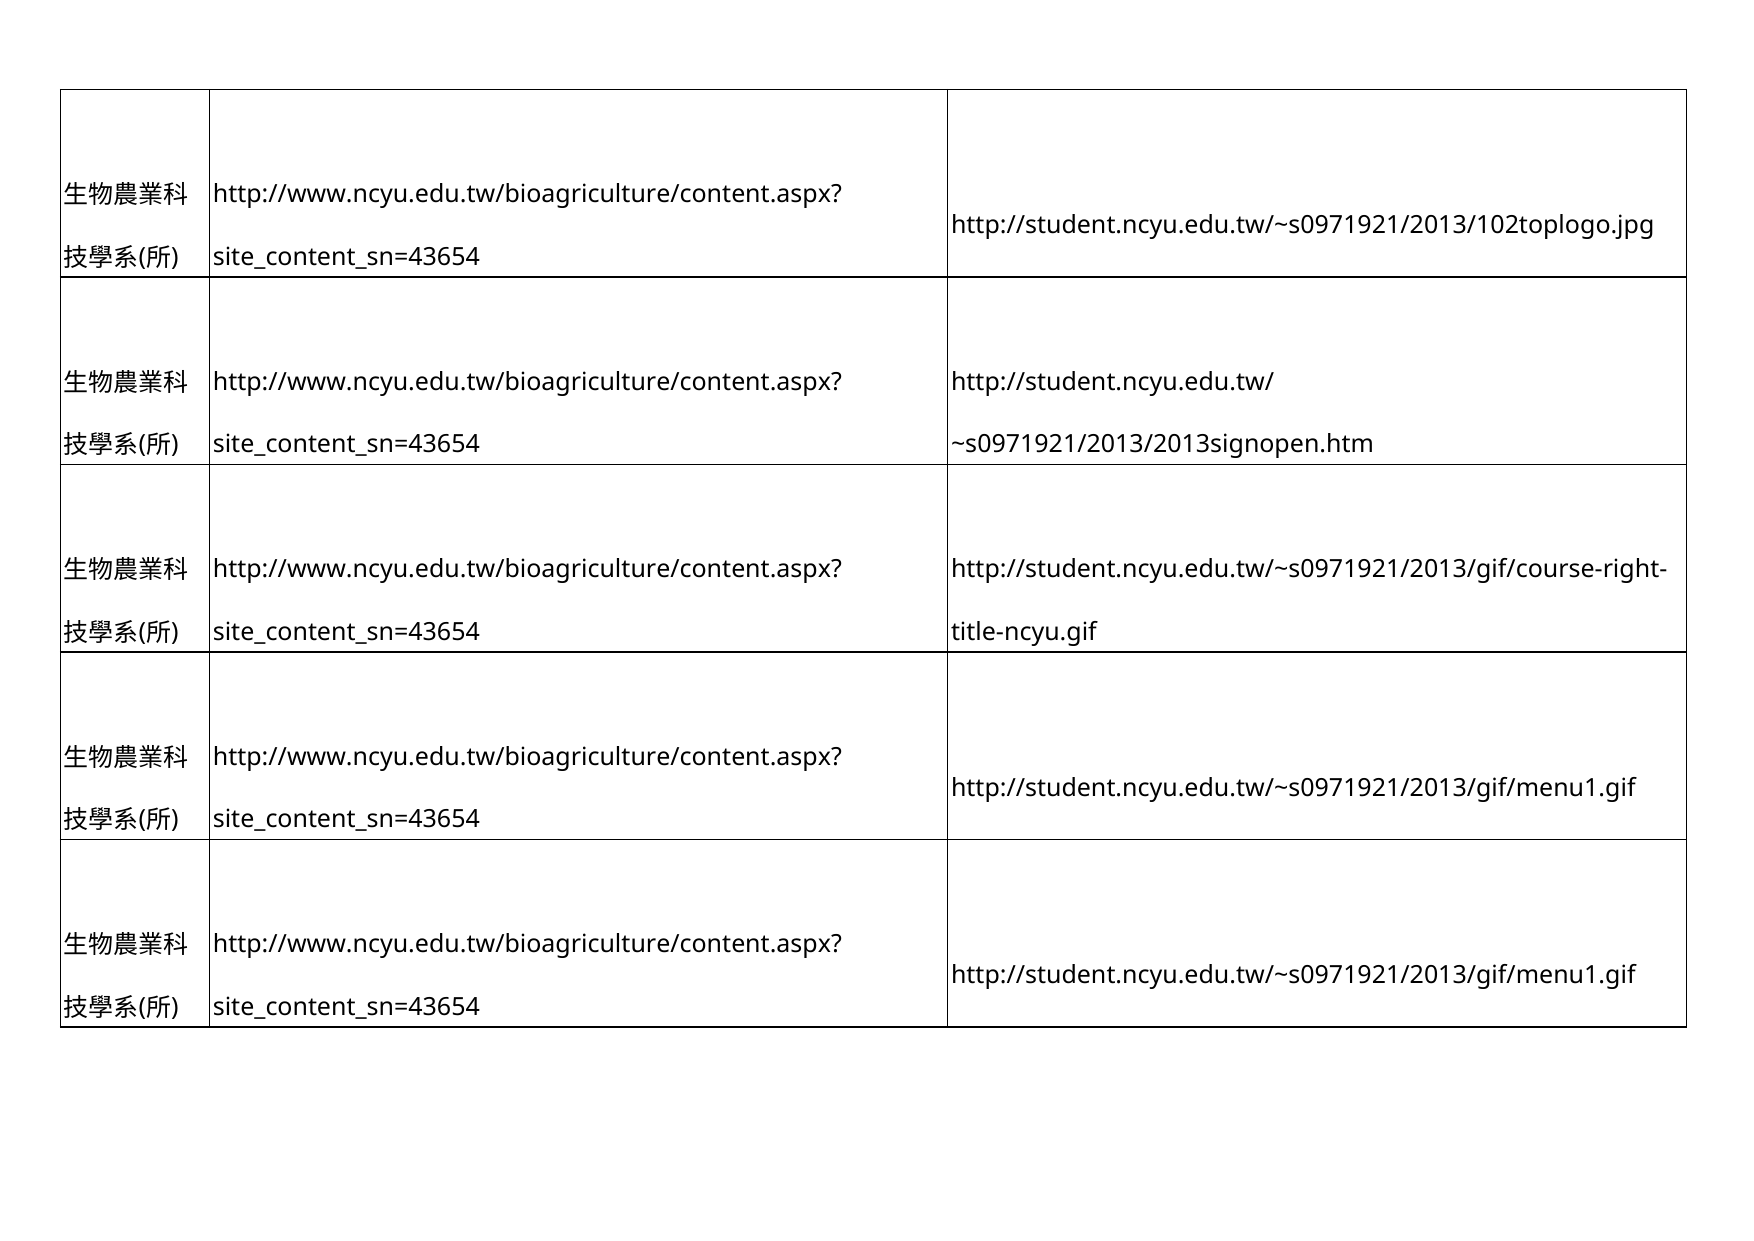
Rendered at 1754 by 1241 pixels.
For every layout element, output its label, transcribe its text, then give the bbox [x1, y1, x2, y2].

table_cell 生物農業科技學系(所) [61, 90, 209, 276]
table_cell http://www.ncyu.edu.tw/bioagriculture/content.aspx?site_content_sn=43654 [210, 840, 947, 1026]
table_cell http://student.ncyu.edu.tw/~s0971921/2013/gif/menu1.gif [948, 840, 1686, 1026]
table_cell http://www.ncyu.edu.tw/bioagriculture/content.aspx?site_content_sn=43654 [210, 278, 947, 464]
table_cell http://student.ncyu.edu.tw/~s0971921/2013/gif/menu1.gif [948, 653, 1686, 839]
table_cell 生物農業科技學系(所) [61, 278, 209, 464]
table_cell http://www.ncyu.edu.tw/bioagriculture/content.aspx?site_content_sn=43654 [210, 653, 947, 839]
table_cell http://student.ncyu.edu.tw/~s0971921/2013/2013signopen.htm [948, 278, 1686, 464]
table_cell http://www.ncyu.edu.tw/bioagriculture/content.aspx?site_content_sn=43654 [210, 90, 947, 276]
table_cell http://student.ncyu.edu.tw/~s0971921/2013/gif/course-right-title-ncyu.gif [948, 465, 1686, 651]
table_cell 生物農業科技學系(所) [61, 465, 209, 651]
table_cell 生物農業科技學系(所) [61, 840, 209, 1026]
table_cell http://www.ncyu.edu.tw/bioagriculture/content.aspx?site_content_sn=43654 [210, 465, 947, 651]
table_cell 生物農業科技學系(所) [61, 653, 209, 839]
table_cell http://student.ncyu.edu.tw/~s0971921/2013/102toplogo.jpg [948, 90, 1686, 276]
